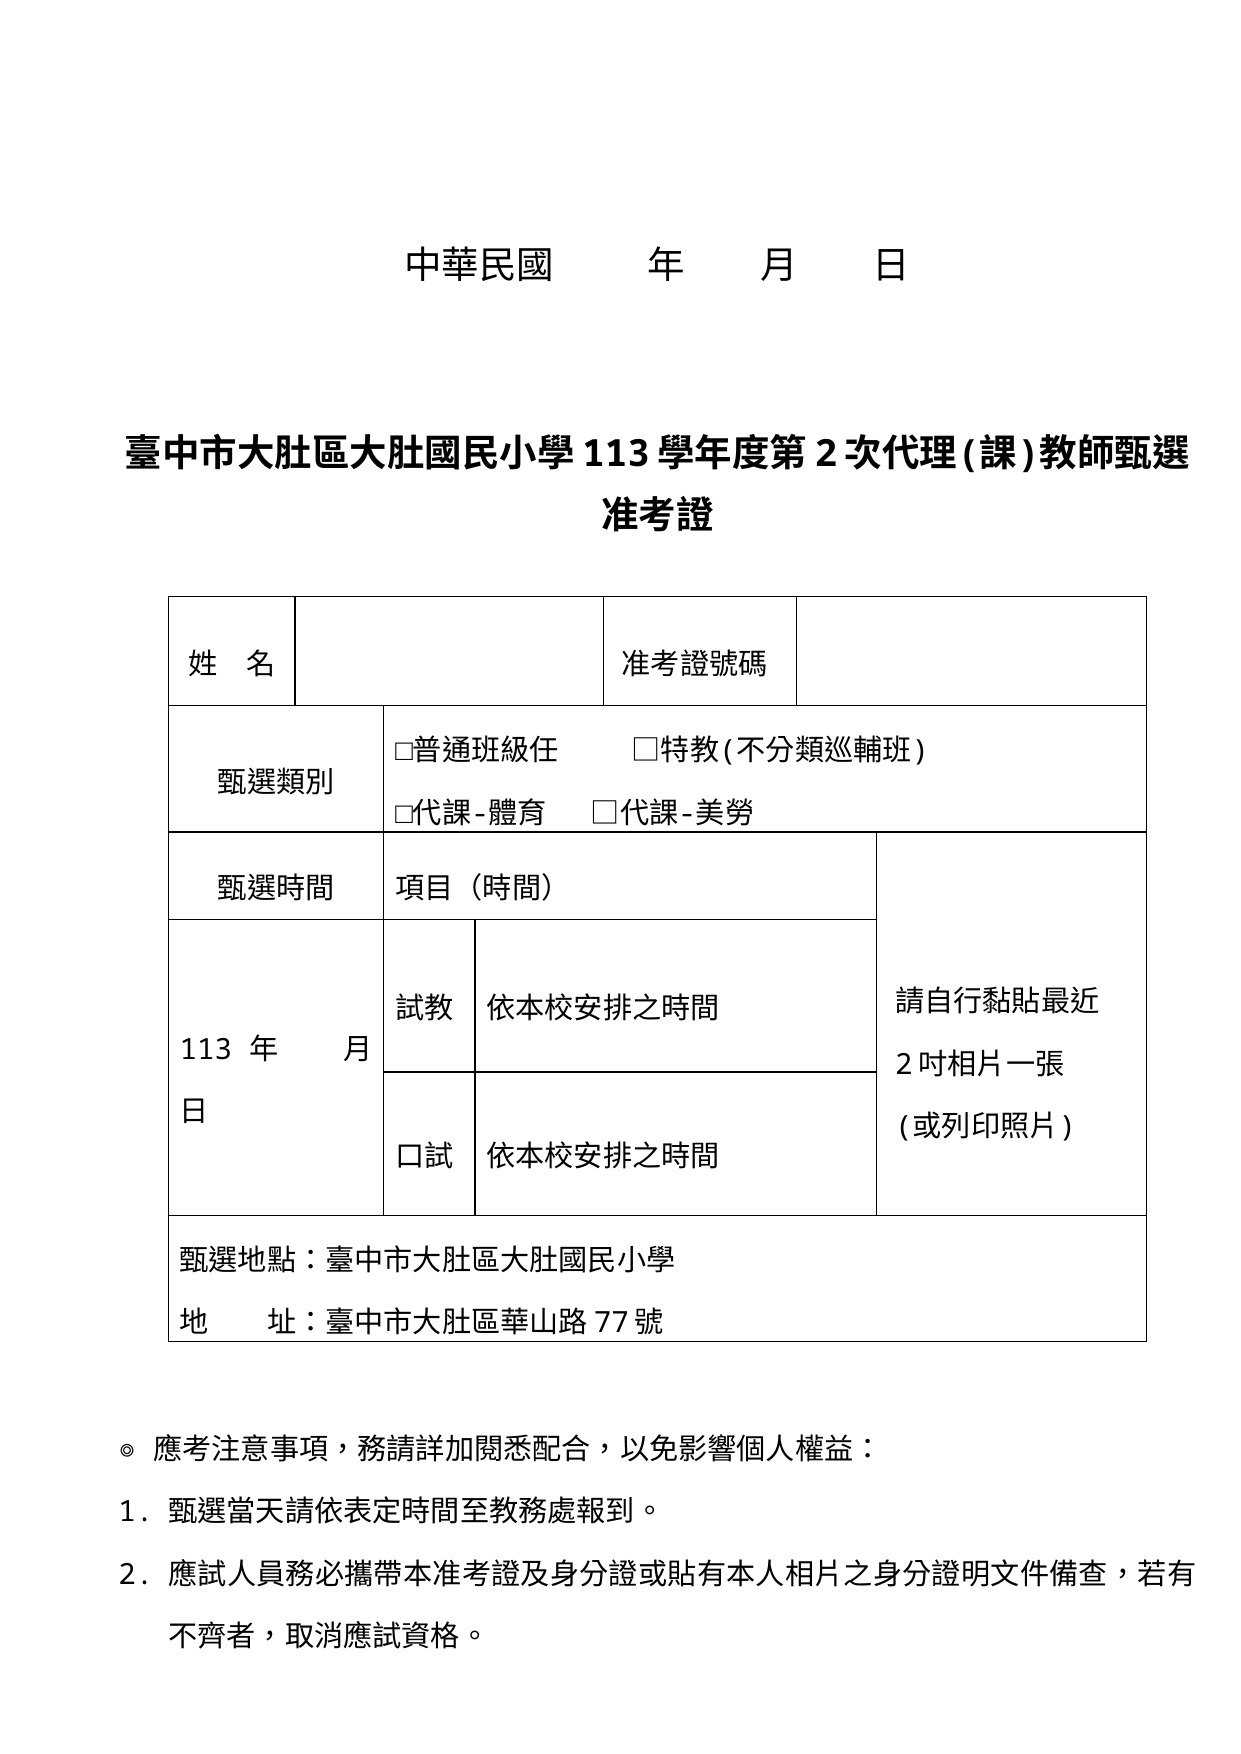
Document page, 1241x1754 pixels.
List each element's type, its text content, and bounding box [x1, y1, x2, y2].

table_cell 113年 月 日 [169, 920, 383, 1215]
table_cell 甄選時間 [169, 833, 383, 919]
text 准考證 [118, 471, 1196, 533]
list 應試人員務必攜帶本准考證及身分證或貼有本人相片之身分證明文件備查，若有不齊者，取消應試資格。 [118, 1530, 1196, 1655]
text 中華民國 年 月 日 [118, 221, 1196, 283]
table_cell 甄選類別 [169, 706, 383, 831]
table_cell 依本校安排之時間 [476, 920, 876, 1071]
list 甄選當天請依表定時間至教務處報到。 [118, 1467, 1196, 1530]
table_header 姓 名 [169, 597, 294, 705]
table_cell 口試 [384, 1073, 474, 1215]
table_cell 項目（時間） [384, 833, 876, 919]
table_header 准考證號碼 [604, 597, 796, 705]
table_cell □普通班級任 □特教(不分類巡輔班) □代課-體育 □代課-美勞 [384, 706, 1146, 831]
text 臺中市大肚區大肚國民小學113學年度第2次代理(課)教師甄選 [118, 408, 1196, 471]
table_header [296, 597, 603, 705]
table_cell 依本校安排之時間 [476, 1073, 876, 1215]
table_cell 試教 [384, 920, 474, 1071]
text ◎ 應考注意事項，務請詳加閱悉配合，以免影響個人權益： [118, 1405, 1196, 1467]
table_cell 請自行黏貼最近 2吋相片一張 (或列印照片) [877, 833, 1146, 1215]
table_header [797, 597, 1146, 705]
table_cell 甄選地點：臺中市大肚區大肚國民小學 地 址：臺中市大肚區華山路77號 [169, 1216, 1146, 1341]
